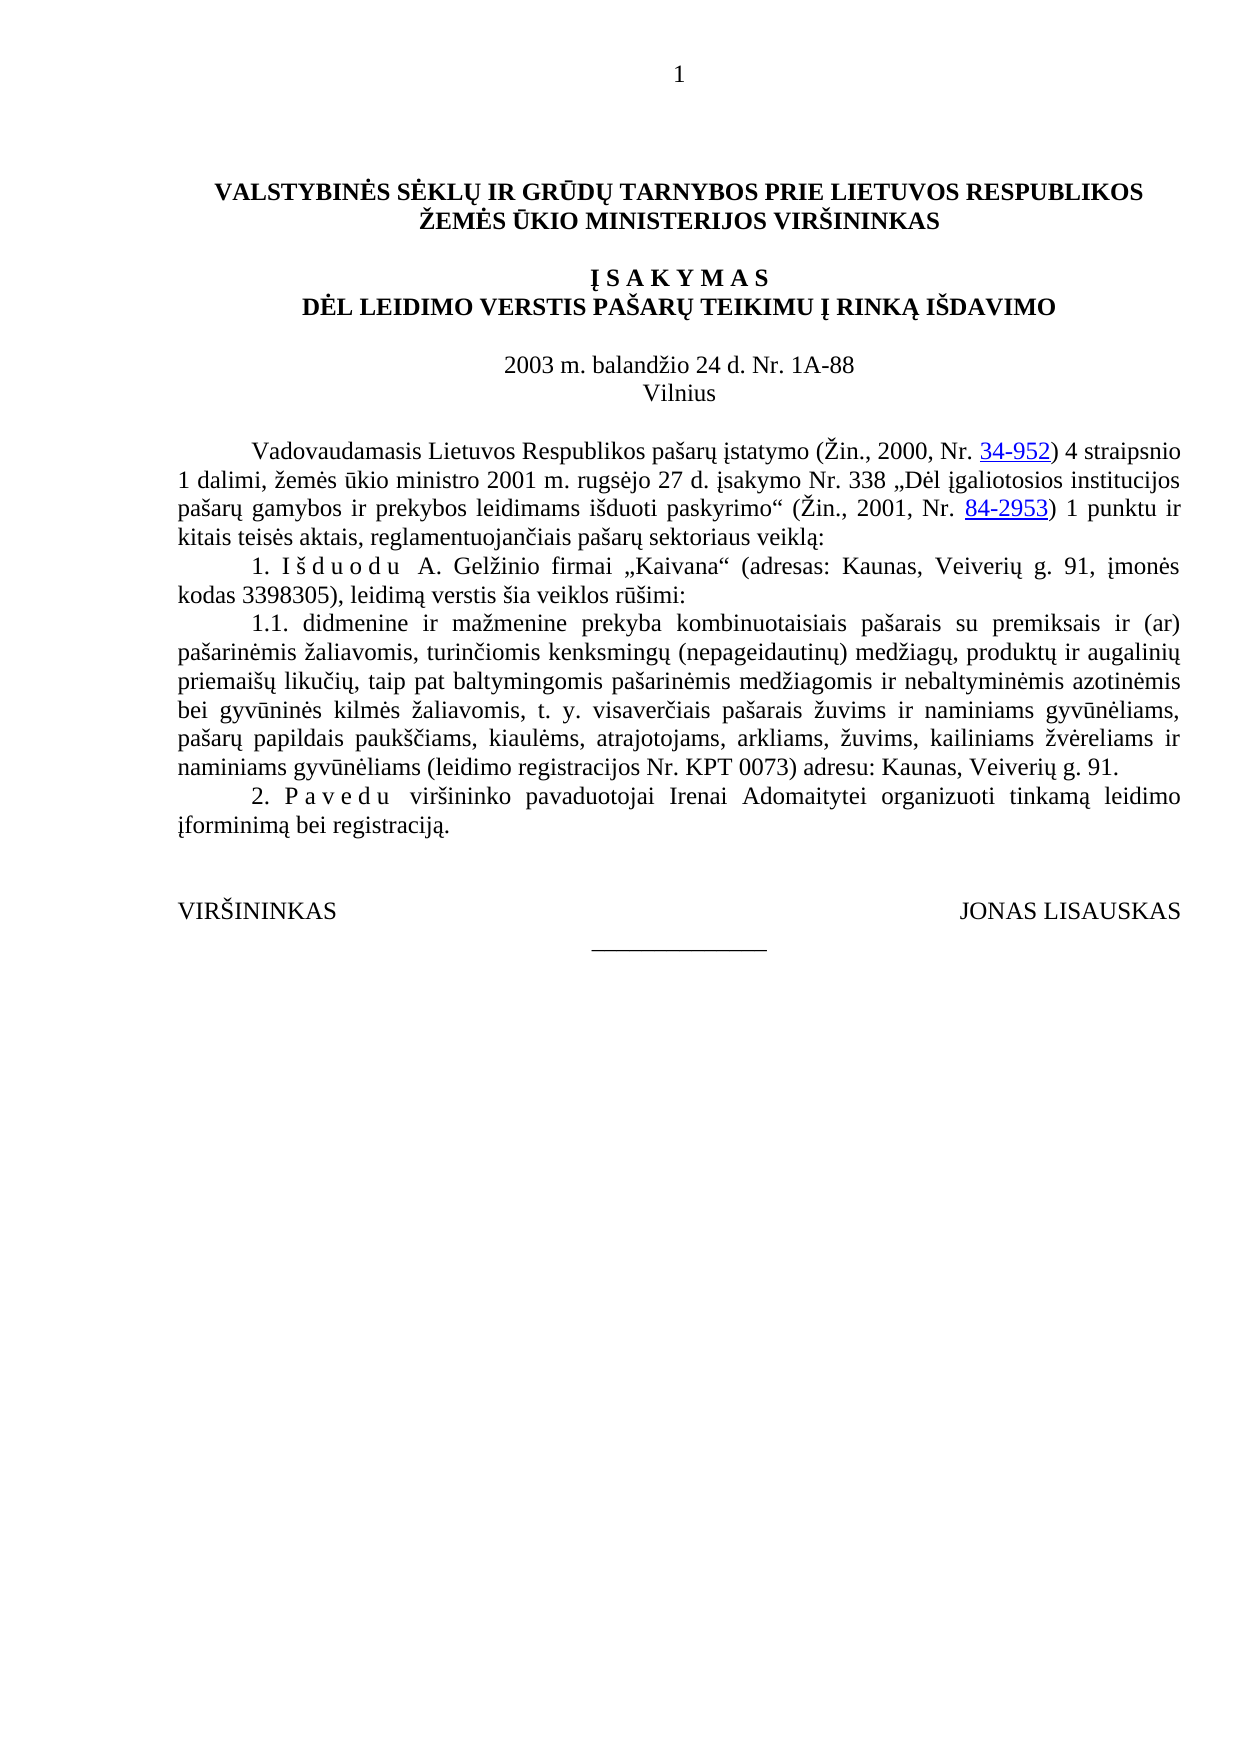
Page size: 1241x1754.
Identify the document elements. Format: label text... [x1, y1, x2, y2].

text 1.1. didmenine ir mažmenine prekyba kombinuotaisiais pašarais su premiksais ir (ar) pašarinėmis žaliavomis, turinčiomis kenksmingų (nepageidautinų) medžiagų, produktų ir augalinių priemaišų likučių, taip pat baltymingomis pašarinėmis medžiagomis ir nebaltyminėmis azotinėmis bei gyvūninės kilmės žaliavomis, t. y. visaverčiais pašarais žuvims ir naminiams gyvūnėliams, pašarų papildais paukščiams, kiaulėms, atrajotojams, arkliams, žuvims, kailiniams žvėreliams ir naminiams gyvūnėliams (leidimo registracijos Nr. KPT 0073) adresu: Kaunas, Veiverių g. 91. [177, 608, 1181, 781]
text VALSTYBINĖS SĖKLŲ IR GRŪDŲ TARNYBOS PRIE LIETUVOS RESPUBLIKOS ŽEMĖS ŪKIO MINISTERIJOS VIRŠININKAS [177, 177, 1181, 235]
text 2. Pavedu viršininko pavaduotojai Irenai Adomaitytei organizuoti tinkamą leidimo įforminimą bei registraciją. [177, 781, 1181, 838]
text Vilnius [177, 378, 1181, 407]
text DĖL LEIDIMO VERSTIS PAŠARŲ TEIKIMU Į RINKĄ IŠDAVIMO [177, 292, 1181, 321]
text 1. Išduodu A. Gelžinio firmai „Kaivana“ (adresas: Kaunas, Veiverių g. 91, įmonės kodas 3398305), leidimą verstis šia veiklos rūšimi: [177, 551, 1181, 608]
text Į S A K Y M A S [177, 263, 1181, 292]
text VIRŠININKAS JONAS LISAUSKAS [177, 896, 1181, 925]
text 2003 m. balandžio 24 d. Nr. 1A-88 [177, 350, 1181, 378]
text ______________ [177, 925, 1181, 953]
text Vadovaudamasis Lietuvos Respublikos pašarų įstatymo (Žin., 2000, Nr. 34-952) 4 straipsnio 1 dalimi, žemės ūkio ministro 2001 m. rugsėjo 27 d. įsakymo Nr. 338 „Dėl įgaliotosios institucijos pašarų gamybos ir prekybos leidimams išduoti paskyrimo“ (Žin., 2001, Nr. 84-2953) 1 punktu ir kitais teisės aktais, reglamentuojančiais pašarų sektoriaus veiklą: [177, 436, 1181, 551]
